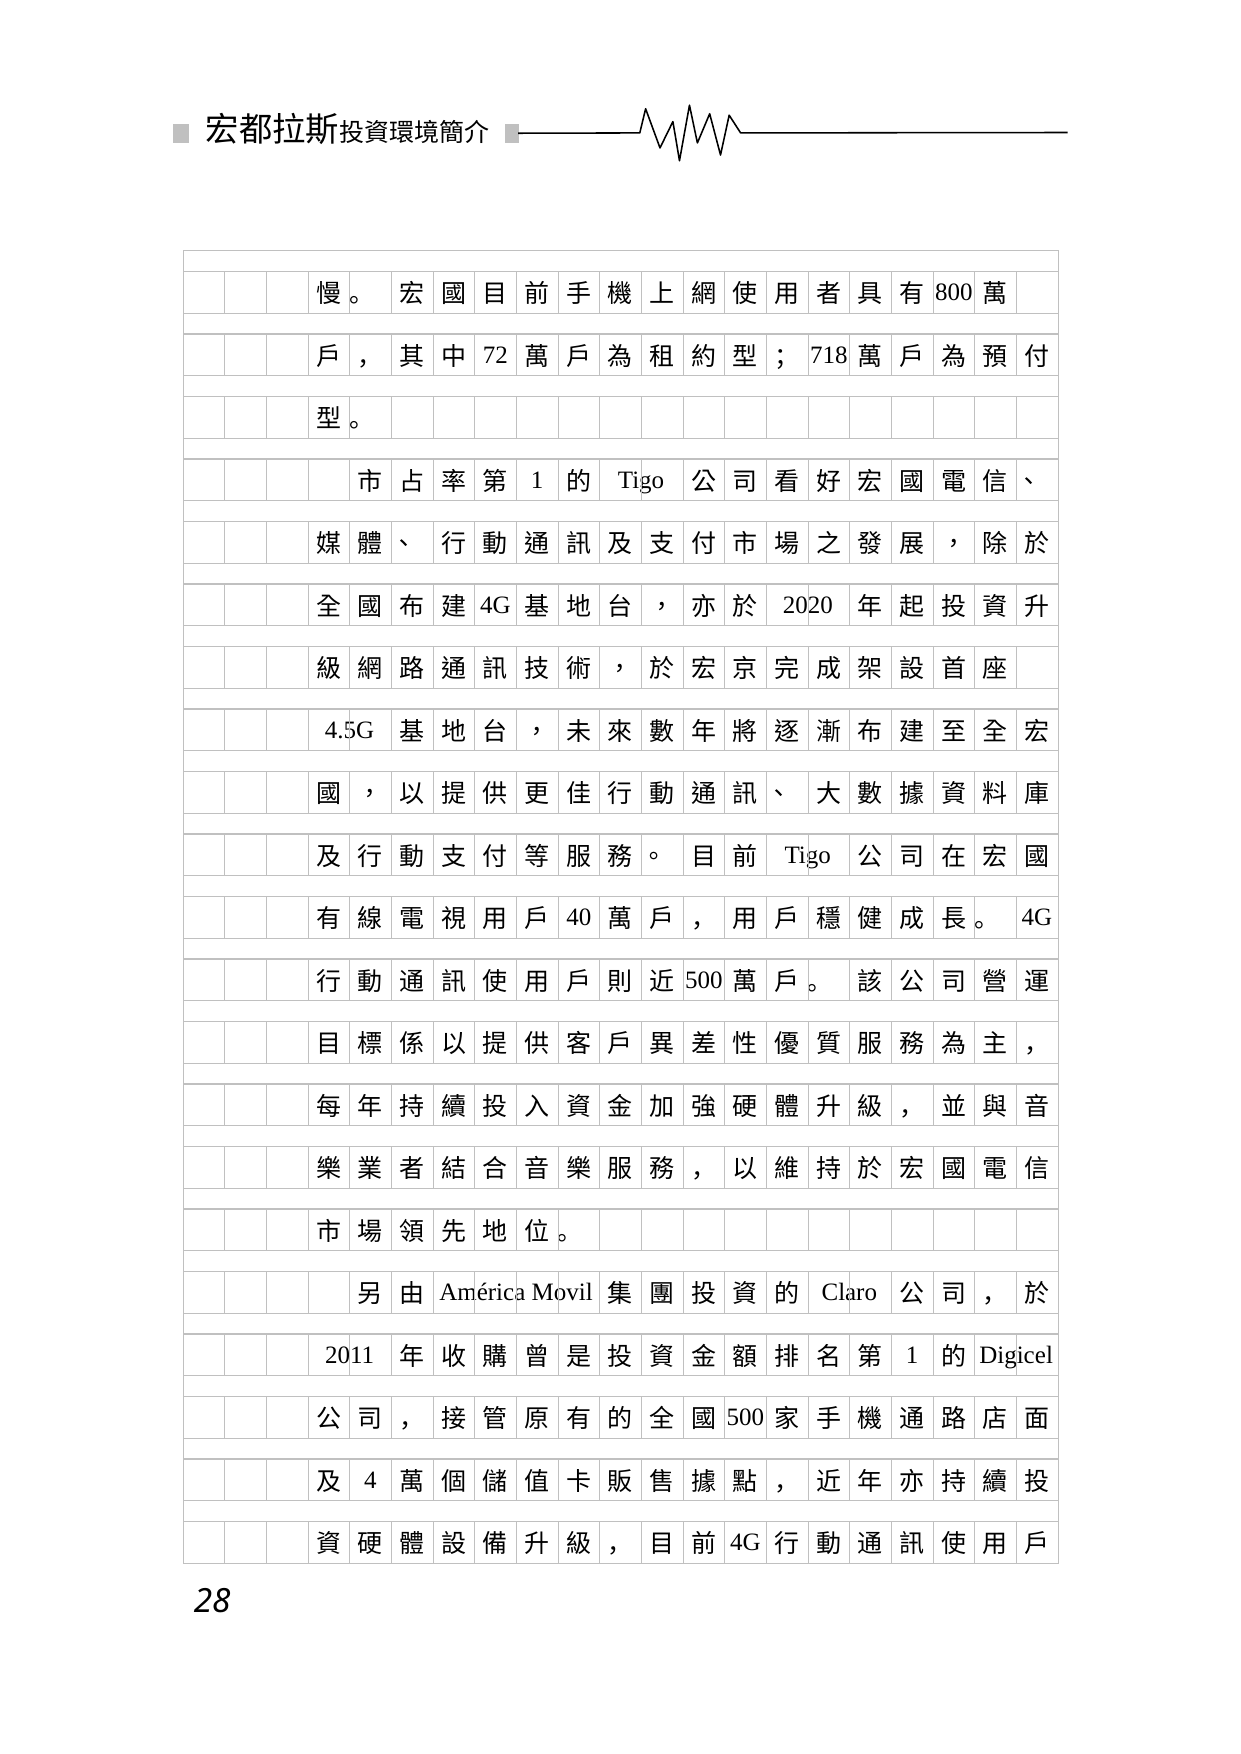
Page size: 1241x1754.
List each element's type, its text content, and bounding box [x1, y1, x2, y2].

text 另由América Movil集團投資的Claro公司，於2011年收購曾是投資金額排名第1的Digicel公司，接管原有的全國500家手機通路店面及4萬個儲值卡販售據點，近年亦持續投資硬體設備升級，目前4G行動通訊使用戶則近300萬戶。各家業者紛紛建立更綿密的通信網絡，以提高收訊效果，爭取市場商機。 [281, 1314, 1058, 1333]
text 市占率第1的Tigo公司看好宏國電信、媒體、行動通訊及支付市場之發展，除於全國布建4G基地台，亦於2020年起投資升級網路通訊技術，於宏京完成架設首座4.5G基地台，未來數年將逐漸布建至全宏國，以提供更佳行動通訊、大數據資料庫及行動支付等服務。目前Tigo公司在宏國有線電視用戶40萬戶，用戶穩健成長。4G行動通訊使用戶則近500萬戶。該公司營運目標係以提供客戶異差性優質服務為主，每年持續投入資金加強硬體升級，並與音樂業者結合音樂服務，以維持於宏國電信市場領先地位。 [281, 814, 1058, 833]
text 市占率第1的Tigo公司看好宏國電信、媒體、行動通訊及支付市場之發展，除於全國布建4G基地台，亦於2020年起投資升級網路通訊技術，於宏京完成架設首座4.5G基地台，未來數年將逐漸布建至全宏國，以提供更佳行動通訊、大數據資料庫及行動支付等服務。目前Tigo公司在宏國有線電視用戶40萬戶，用戶穩健成長。4G行動通訊使用戶則近500萬戶。該公司營運目標係以提供客戶異差性優質服務為主，每年持續投入資金加強硬體升級，並與音樂業者結合音樂服務，以維持於宏國電信市場領先地位。 [281, 689, 1058, 708]
text 宏都拉斯行動電話市場現有知名電信公司為Tigo、Claro二家業者，國營電信公司Hondutel之行動通訊業務發展較晚，且服務與擴展進度均較其他跨國行動通訊業者緩慢。宏國目前手機上網使用者具有800萬戶，其中72萬戶為租約型；718萬戶為預付型。 [281, 376, 1058, 396]
text 另由América Movil集團投資的Claro公司，於2011年收購曾是投資金額排名第1的Digicel公司，接管原有的全國500家手機通路店面及4萬個儲值卡販售據點，近年亦持續投資硬體設備升級，目前4G行動通訊使用戶則近300萬戶。各家業者紛紛建立更綿密的通信網絡，以提高收訊效果，爭取市場商機。 [281, 1501, 1058, 1521]
text 市占率第1的Tigo公司看好宏國電信、媒體、行動通訊及支付市場之發展，除於全國布建4G基地台，亦於2020年起投資升級網路通訊技術，於宏京完成架設首座4.5G基地台，未來數年將逐漸布建至全宏國，以提供更佳行動通訊、大數據資料庫及行動支付等服務。目前Tigo公司在宏國有線電視用戶40萬戶，用戶穩健成長。4G行動通訊使用戶則近500萬戶。該公司營運目標係以提供客戶異差性優質服務為主，每年持續投入資金加強硬體升級，並與音樂業者結合音樂服務，以維持於宏國電信市場領先地位。 [281, 626, 1058, 646]
text 宏都拉斯行動電話市場現有知名電信公司為Tigo、Claro二家業者，國營電信公司Hondutel之行動通訊業務發展較晚，且服務與擴展進度均較其他跨國行動通訊業者緩慢。宏國目前手機上網使用者具有800萬戶，其中72萬戶為租約型；718萬戶為預付型。 [281, 251, 1058, 271]
text 市占率第1的Tigo公司看好宏國電信、媒體、行動通訊及支付市場之發展，除於全國布建4G基地台，亦於2020年起投資升級網路通訊技術，於宏京完成架設首座4.5G基地台，未來數年將逐漸布建至全宏國，以提供更佳行動通訊、大數據資料庫及行動支付等服務。目前Tigo公司在宏國有線電視用戶40萬戶，用戶穩健成長。4G行動通訊使用戶則近500萬戶。該公司營運目標係以提供客戶異差性優質服務為主，每年持續投入資金加強硬體升級，並與音樂業者結合音樂服務，以維持於宏國電信市場領先地位。 [281, 876, 1058, 896]
text 另由América Movil集團投資的Claro公司，於2011年收購曾是投資金額排名第1的Digicel公司，接管原有的全國500家手機通路店面及4萬個儲值卡販售據點，近年亦持續投資硬體設備升級，目前4G行動通訊使用戶則近300萬戶。各家業者紛紛建立更綿密的通信網絡，以提高收訊效果，爭取市場商機。 [281, 1439, 1058, 1458]
text 市占率第1的Tigo公司看好宏國電信、媒體、行動通訊及支付市場之發展，除於全國布建4G基地台，亦於2020年起投資升級網路通訊技術，於宏京完成架設首座4.5G基地台，未來數年將逐漸布建至全宏國，以提供更佳行動通訊、大數據資料庫及行動支付等服務。目前Tigo公司在宏國有線電視用戶40萬戶，用戶穩健成長。4G行動通訊使用戶則近500萬戶。該公司營運目標係以提供客戶異差性優質服務為主，每年持續投入資金加強硬體升級，並與音樂業者結合音樂服務，以維持於宏國電信市場領先地位。 [281, 564, 1058, 583]
text 市占率第1的Tigo公司看好宏國電信、媒體、行動通訊及支付市場之發展，除於全國布建4G基地台，亦於2020年起投資升級網路通訊技術，於宏京完成架設首座4.5G基地台，未來數年將逐漸布建至全宏國，以提供更佳行動通訊、大數據資料庫及行動支付等服務。目前Tigo公司在宏國有線電視用戶40萬戶，用戶穩健成長。4G行動通訊使用戶則近500萬戶。該公司營運目標係以提供客戶異差性優質服務為主，每年持續投入資金加強硬體升級，並與音樂業者結合音樂服務，以維持於宏國電信市場領先地位。 [281, 1001, 1058, 1021]
text 市占率第1的Tigo公司看好宏國電信、媒體、行動通訊及支付市場之發展，除於全國布建4G基地台，亦於2020年起投資升級網路通訊技術，於宏京完成架設首座4.5G基地台，未來數年將逐漸布建至全宏國，以提供更佳行動通訊、大數據資料庫及行動支付等服務。目前Tigo公司在宏國有線電視用戶40萬戶，用戶穩健成長。4G行動通訊使用戶則近500萬戶。該公司營運目標係以提供客戶異差性優質服務為主，每年持續投入資金加強硬體升級，並與音樂業者結合音樂服務，以維持於宏國電信市場領先地位。 [281, 1126, 1058, 1146]
text 宏都拉斯行動電話市場現有知名電信公司為Tigo、Claro二家業者，國營電信公司Hondutel之行動通訊業務發展較晚，且服務與擴展進度均較其他跨國行動通訊業者緩慢。宏國目前手機上網使用者具有800萬戶，其中72萬戶為租約型；718萬戶為預付型。 [281, 314, 1058, 333]
text 市占率第1的Tigo公司看好宏國電信、媒體、行動通訊及支付市場之發展，除於全國布建4G基地台，亦於2020年起投資升級網路通訊技術，於宏京完成架設首座4.5G基地台，未來數年將逐漸布建至全宏國，以提供更佳行動通訊、大數據資料庫及行動支付等服務。目前Tigo公司在宏國有線電視用戶40萬戶，用戶穩健成長。4G行動通訊使用戶則近500萬戶。該公司營運目標係以提供客戶異差性優質服務為主，每年持續投入資金加強硬體升級，並與音樂業者結合音樂服務，以維持於宏國電信市場領先地位。 [281, 501, 1058, 521]
text 市占率第1的Tigo公司看好宏國電信、媒體、行動通訊及支付市場之發展，除於全國布建4G基地台，亦於2020年起投資升級網路通訊技術，於宏京完成架設首座4.5G基地台，未來數年將逐漸布建至全宏國，以提供更佳行動通訊、大數據資料庫及行動支付等服務。目前Tigo公司在宏國有線電視用戶40萬戶，用戶穩健成長。4G行動通訊使用戶則近500萬戶。該公司營運目標係以提供客戶異差性優質服務為主，每年持續投入資金加強硬體升級，並與音樂業者結合音樂服務，以維持於宏國電信市場領先地位。 [281, 1064, 1058, 1083]
text 市占率第1的Tigo公司看好宏國電信、媒體、行動通訊及支付市場之發展，除於全國布建4G基地台，亦於2020年起投資升級網路通訊技術，於宏京完成架設首座4.5G基地台，未來數年將逐漸布建至全宏國，以提供更佳行動通訊、大數據資料庫及行動支付等服務。目前Tigo公司在宏國有線電視用戶40萬戶，用戶穩健成長。4G行動通訊使用戶則近500萬戶。該公司營運目標係以提供客戶異差性優質服務為主，每年持續投入資金加強硬體升級，並與音樂業者結合音樂服務，以維持於宏國電信市場領先地位。 [281, 751, 1058, 771]
text 另由América Movil集團投資的Claro公司，於2011年收購曾是投資金額排名第1的Digicel公司，接管原有的全國500家手機通路店面及4萬個儲值卡販售據點，近年亦持續投資硬體設備升級，目前4G行動通訊使用戶則近300萬戶。各家業者紛紛建立更綿密的通信網絡，以提高收訊效果，爭取市場商機。 [281, 1376, 1058, 1396]
text 市占率第1的Tigo公司看好宏國電信、媒體、行動通訊及支付市場之發展，除於全國布建4G基地台，亦於2020年起投資升級網路通訊技術，於宏京完成架設首座4.5G基地台，未來數年將逐漸布建至全宏國，以提供更佳行動通訊、大數據資料庫及行動支付等服務。目前Tigo公司在宏國有線電視用戶40萬戶，用戶穩健成長。4G行動通訊使用戶則近500萬戶。該公司營運目標係以提供客戶異差性優質服務為主，每年持續投入資金加強硬體升級，並與音樂業者結合音樂服務，以維持於宏國電信市場領先地位。 [281, 939, 1058, 958]
text 另由América Movil集團投資的Claro公司，於2011年收購曾是投資金額排名第1的Digicel公司，接管原有的全國500家手機通路店面及4萬個儲值卡販售據點，近年亦持續投資硬體設備升級，目前4G行動通訊使用戶則近300萬戶。各家業者紛紛建立更綿密的通信網絡，以提高收訊效果，爭取市場商機。 [281, 1251, 1058, 1271]
text 市占率第1的Tigo公司看好宏國電信、媒體、行動通訊及支付市場之發展，除於全國布建4G基地台，亦於2020年起投資升級網路通訊技術，於宏京完成架設首座4.5G基地台，未來數年將逐漸布建至全宏國，以提供更佳行動通訊、大數據資料庫及行動支付等服務。目前Tigo公司在宏國有線電視用戶40萬戶，用戶穩健成長。4G行動通訊使用戶則近500萬戶。該公司營運目標係以提供客戶異差性優質服務為主，每年持續投入資金加強硬體升級，並與音樂業者結合音樂服務，以維持於宏國電信市場領先地位。 [281, 439, 1058, 458]
text 市占率第1的Tigo公司看好宏國電信、媒體、行動通訊及支付市場之發展，除於全國布建4G基地台，亦於2020年起投資升級網路通訊技術，於宏京完成架設首座4.5G基地台，未來數年將逐漸布建至全宏國，以提供更佳行動通訊、大數據資料庫及行動支付等服務。目前Tigo公司在宏國有線電視用戶40萬戶，用戶穩健成長。4G行動通訊使用戶則近500萬戶。該公司營運目標係以提供客戶異差性優質服務為主，每年持續投入資金加強硬體升級，並與音樂業者結合音樂服務，以維持於宏國電信市場領先地位。 [281, 1189, 1058, 1208]
